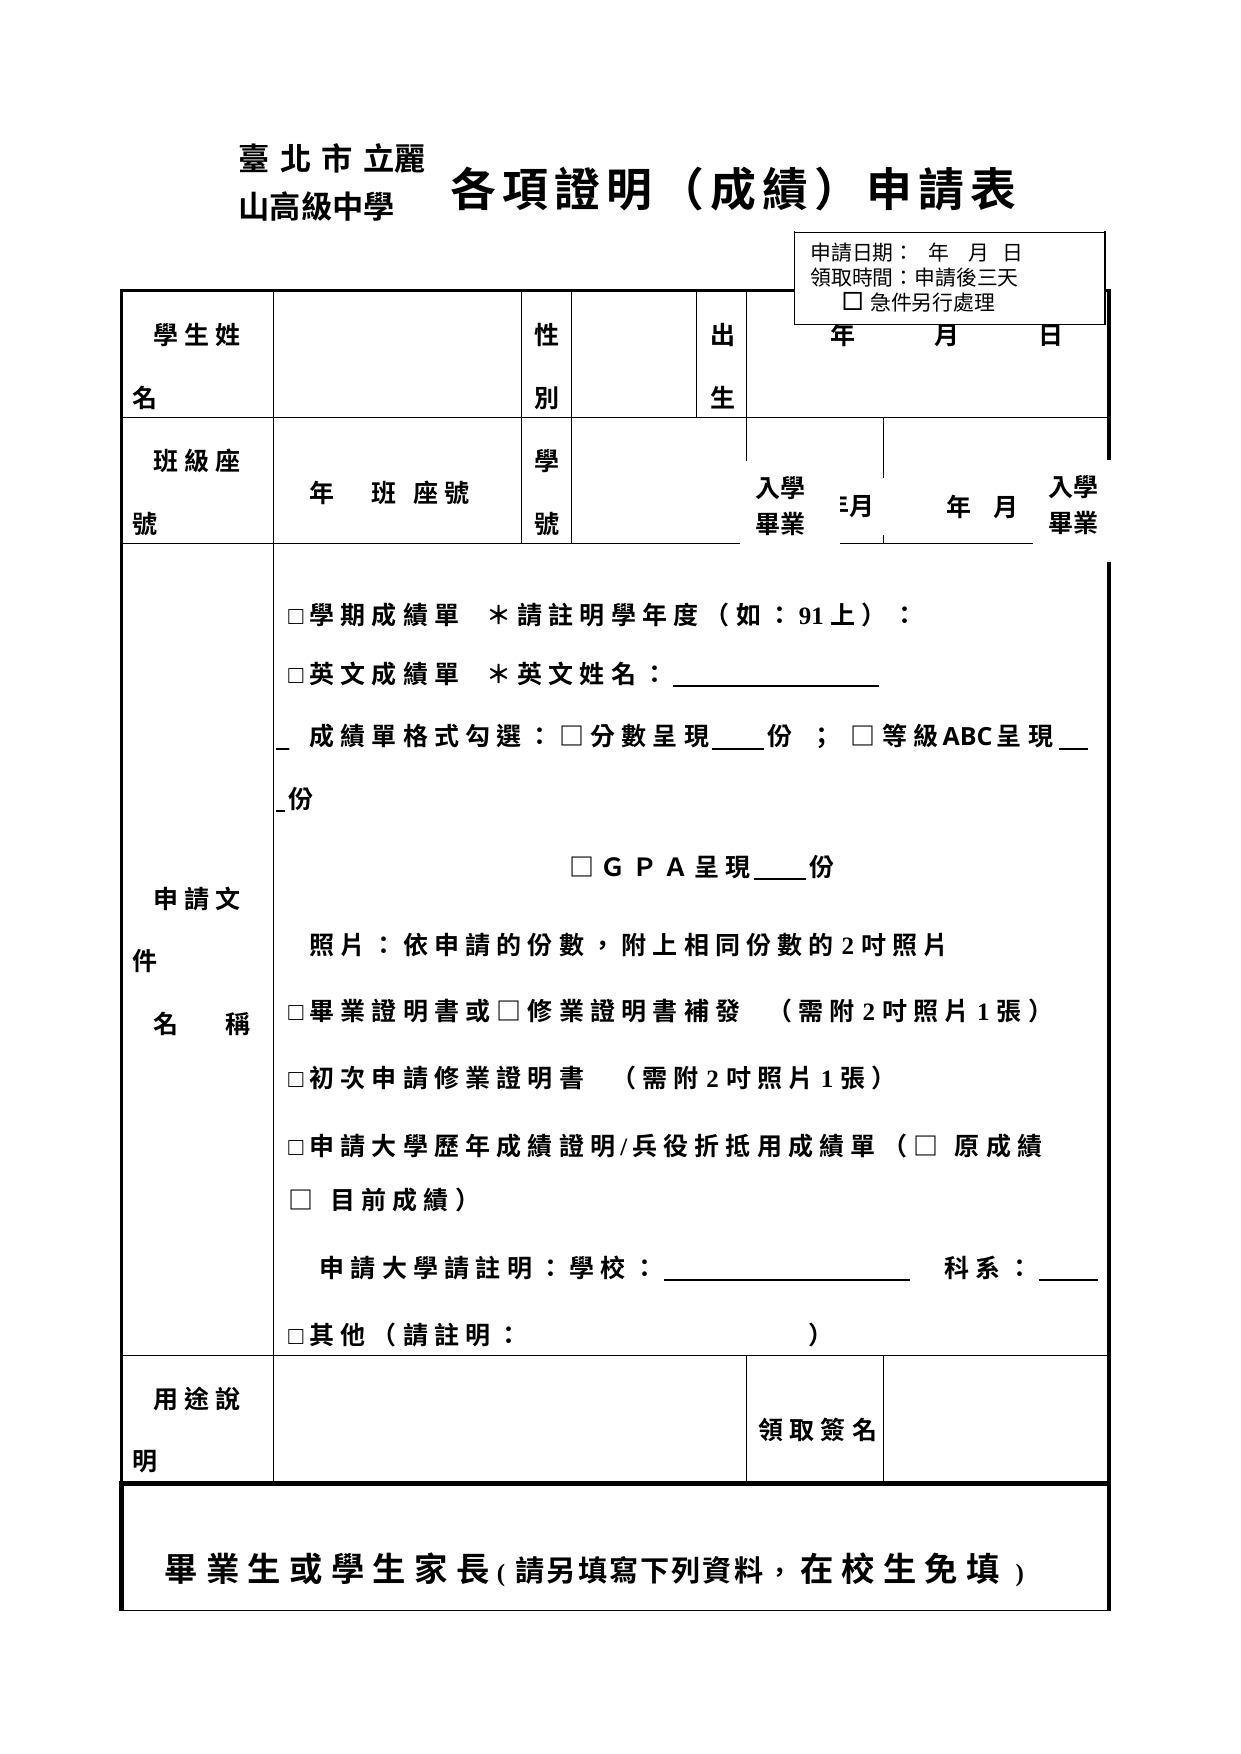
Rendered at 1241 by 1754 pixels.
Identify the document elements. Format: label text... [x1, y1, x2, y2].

table_header 學生姓名 [123, 292, 273, 417]
table_header [572, 292, 696, 417]
table_cell [747, 418, 934, 543]
table_cell [884, 418, 1121, 562]
table_cell □學期成績單 ＊請註明學年度（如：91上）： □英文成績單 ＊英文姓名： 成績單格式勾選：□分數呈現 份 ； □等級ABC呈現 份 □ＧＰＡ呈現 份 照片：依申請的份數，附上相同份數的2吋照片 □畢業證明書或□修業證明書補發 （需附2吋照片1張） □初次申請修業證明書 （需附2吋照片1張） □申請大學歷年成績證明/兵役折抵用成績單（□ 原成績 □ 目前成績） 申請大學請註明：學校： 科系： □其他（請註明： ） [274, 544, 1107, 1355]
text  急件另行處理 [810, 290, 1089, 315]
text 臺 北 市 立麗山高級中學 各項證明（成績）申請表 [118, 102, 1139, 227]
table_cell 畢業生或學生家長( 請另填寫下列資料，在校生免填 ) [124, 1486, 1107, 1610]
table_cell 用途說明 [123, 1356, 273, 1481]
table_cell 領取簽名 [747, 1356, 883, 1481]
table_cell [884, 1356, 1107, 1481]
table_cell 申請文件 名 稱 [123, 544, 273, 1355]
table_cell 學號 [522, 418, 571, 543]
table_cell [274, 1356, 746, 1481]
table_cell 班級座號 [123, 418, 273, 543]
table_cell 年 班 座號 [274, 418, 521, 543]
text 領取時間：申請後三天 [810, 265, 1089, 290]
table_cell [572, 418, 840, 555]
table_header 出生 [697, 292, 746, 417]
table_header [274, 292, 521, 417]
table_header 年 月 日 [747, 292, 1107, 417]
table_header 性別 [522, 292, 571, 417]
text 申請日期： 年 月 日 [810, 240, 1089, 265]
